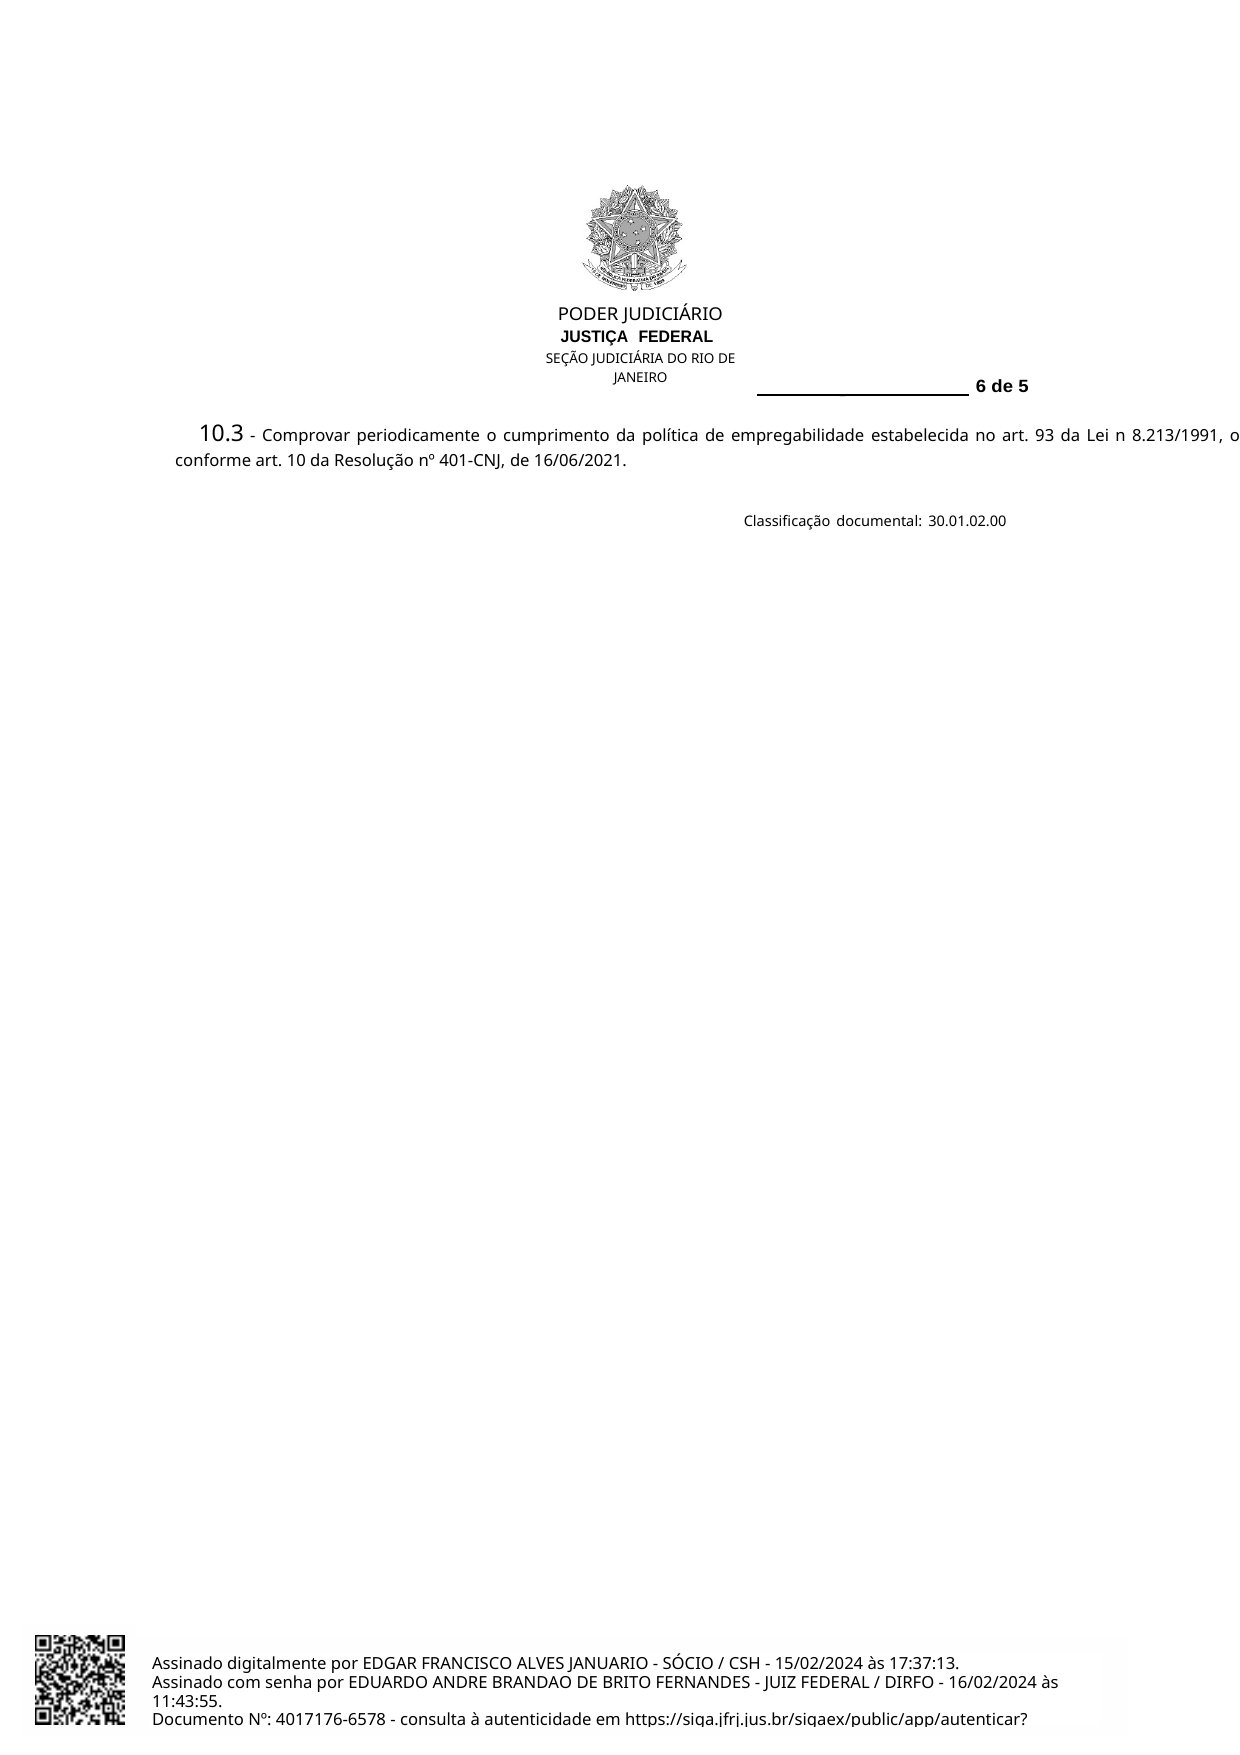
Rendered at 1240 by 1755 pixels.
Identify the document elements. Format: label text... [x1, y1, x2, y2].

text Classificação documental: 30.01.02.00 [743, 510, 1239, 530]
list - Comprovar periodicamente o cumprimento da política de empregabilidade estabelecida no art. 93 da Lei n 8.213/1991, o conforme art. 10 da Resolução nº 401-CNJ, de 16/06/2021. [175, 417, 1239, 471]
